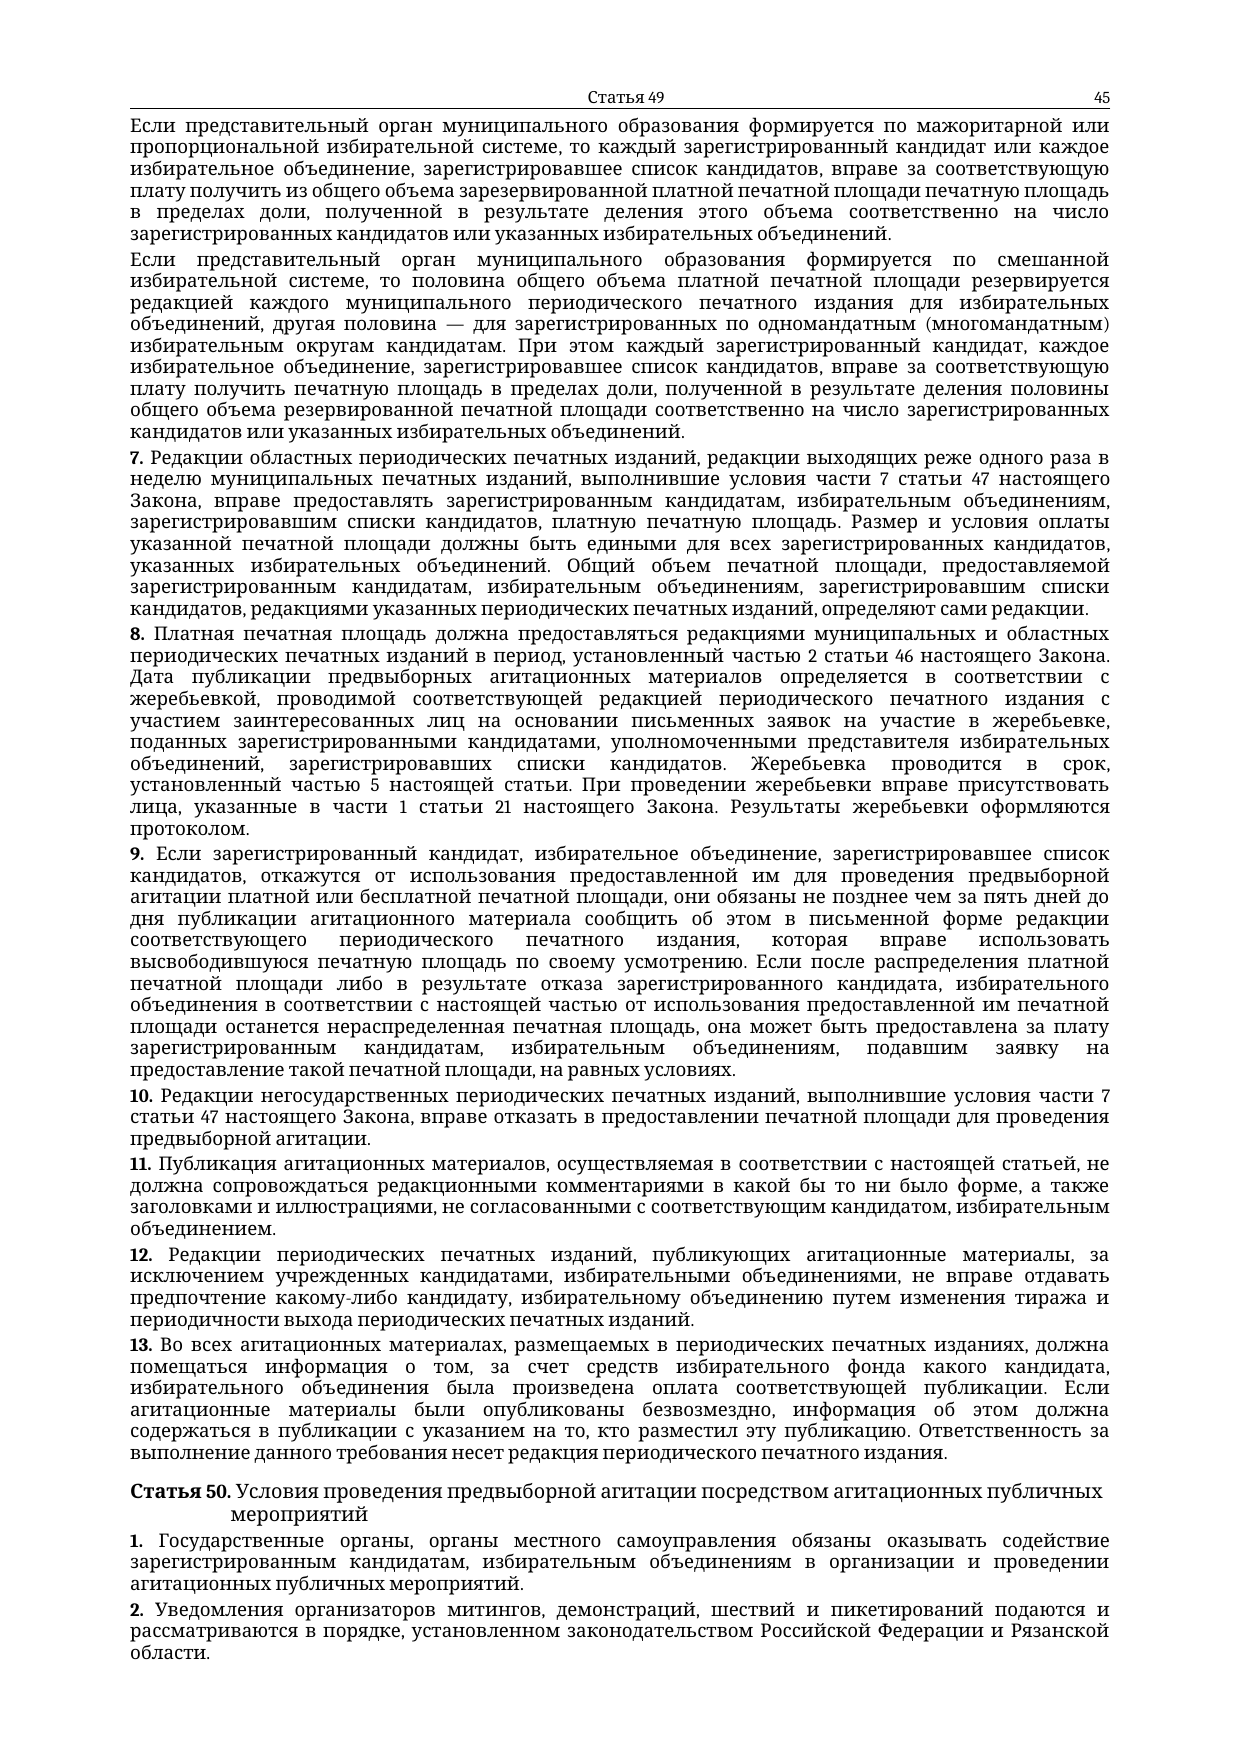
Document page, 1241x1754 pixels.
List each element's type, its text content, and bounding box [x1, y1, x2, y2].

text 2. Уведомления организаторов митингов, демонстраций, шествий и пикетирований подаются и рассматриваются в порядке, установленном законодательством Российской Федерации и Рязанской области. [130, 1599, 1110, 1664]
text Если представительный орган муниципального образования формируется по мажоритарной или пропорциональной избирательной системе, то каждый зарегистрированный кандидат или каждое избирательное объединение, зарегистрировавшее список кандидатов, вправе за соответствующую плату получить из общего объема зарезервированной платной печатной площади печатную площадь в пределах доли, полученной в результате деления этого объема соответственно на число зарегистрированных кандидатов или указанных избирательных объединений. [130, 116, 1110, 245]
text 13. Во всех агитационных материалах, размещаемых в периодических печатных изданиях, должна помещаться информация о том, за счет средств избирательного фонда какого кандидата, избирательного объединения была произведена оплата соответствующей публикации. Если агитационные материалы были опубликованы безвозмездно, информация об этом должна содержаться в публикации с указанием на то, кто разместил эту публикацию. Ответственность за выполнение данного требования несет редакция периодического печатного издания. [130, 1335, 1110, 1464]
text 10. Редакции негосударственных периодических печатных изданий, выполнившие условия части 7 статьи 47 настоящего Закона, вправе отказать в предоставлении печатной площади для проведения предвыборной агитации. [130, 1085, 1110, 1150]
text 11. Публикация агитационных материалов, осуществляемая в соответствии с настоящей статьей, не должна сопровождаться редакционными комментариями в какой бы то ни было форме, а также заголовками и иллюстрациями, не согласованными с соответствующим кандидатом, избирательным объединением. [130, 1154, 1110, 1240]
text 7. Редакции областных периодических печатных изданий, редакции выходящих реже одного раза в неделю муниципальных печатных изданий, выполнившие условия части 7 статьи 47 настоящего Закона, вправе предоставлять зарегистрированным кандидатам, избирательным объединениям, зарегистрировавшим списки кандидатов, платную печатную площадь. Размер и условия оплаты указанной печатной площади должны быть едиными для всех зарегистрированных кандидатов, указанных избирательных объединений. Общий объем печатной площади, предоставляемой зарегистрированным кандидатам, избирательным объединениям, зарегистрировавшим списки кандидатов, редакциями указанных периодических печатных изданий, определяют сами редакции. [130, 447, 1110, 620]
subtitle Статья 50. Условия проведения предвыборной агитации посредством агитационных публичных мероприятий [130, 1481, 1110, 1526]
text Если представительный орган муниципального образования формируется по смешанной избирательной системе, то половина общего объема платной печатной площади резервируется редакцией каждого муниципального периодического печатного издания для избирательных объединений, другая половина — для зарегистрированных по одномандатным (многомандатным) избирательным округам кандидатам. При этом каждый зарегистрированный кандидат, каждое избирательное объединение, зарегистрировавшее список кандидатов, вправе за соответствующую плату получить печатную площадь в пределах доли, полученной в результате деления половины общего объема резервированной печатной площади соответственно на число зарегистрированных кандидатов или указанных избирательных объединений. [130, 249, 1110, 443]
text 8. Платная печатная площадь должна предоставляться редакциями муниципальных и областных периодических печатных изданий в период, установленный частью 2 статьи 46 настоящего Закона. Дата публикации предвыборных агитационных материалов определяется в соответствии с жеребьевкой, проводимой соответствующей редакцией периодического печатного издания с участием заинтересованных лиц на основании письменных заявок на участие в жеребьевке, поданных зарегистрированными кандидатами, уполномоченными представителя избирательных объединений, зарегистрировавших списки кандидатов. Жеребьевка проводится в срок, установленный частью 5 настоящей статьи. При проведении жеребьевки вправе присутствовать лица, указанные в части 1 статьи 21 настоящего Закона. Результаты жеребьевки оформляются протоколом. [130, 624, 1110, 839]
text 1. Государственные органы, органы местного самоуправления обязаны оказывать содействие зарегистрированным кандидатам, избирательным объединениям в организации и проведении агитационных публичных мероприятий. [130, 1531, 1110, 1595]
text 12. Редакции периодических печатных изданий, публикующих агитационные материалы, за исключением учрежденных кандидатами, избирательными объединениями, не вправе отдавать предпочтение какому-либо кандидату, избирательному объединению путем изменения тиража и периодичности выхода периодических печатных изданий. [130, 1244, 1110, 1331]
text 9. Если зарегистрированный кандидат, избирательное объединение, зарегистрировавшее список кандидатов, откажутся от использования предоставленной им для проведения предвыборной агитации платной или бесплатной печатной площади, они обязаны не позднее чем за пять дней до дня публикации агитационного материала сообщить об этом в письменной форме редакции соответствующего периодического печатного издания, которая вправе использовать высвободившуюся печатную площадь по своему усмотрению. Если после распределения платной печатной площади либо в результате отказа зарегистрированного кандидата, избирательного объединения в соответствии с настоящей частью от использования предоставленной им печатной площади останется нераспределенная печатная площадь, она может быть предоставлена за плату зарегистрированным кандидатам, избирательным объединениям, подавшим заявку на предоставление такой печатной площади, на равных условиях. [130, 844, 1110, 1081]
